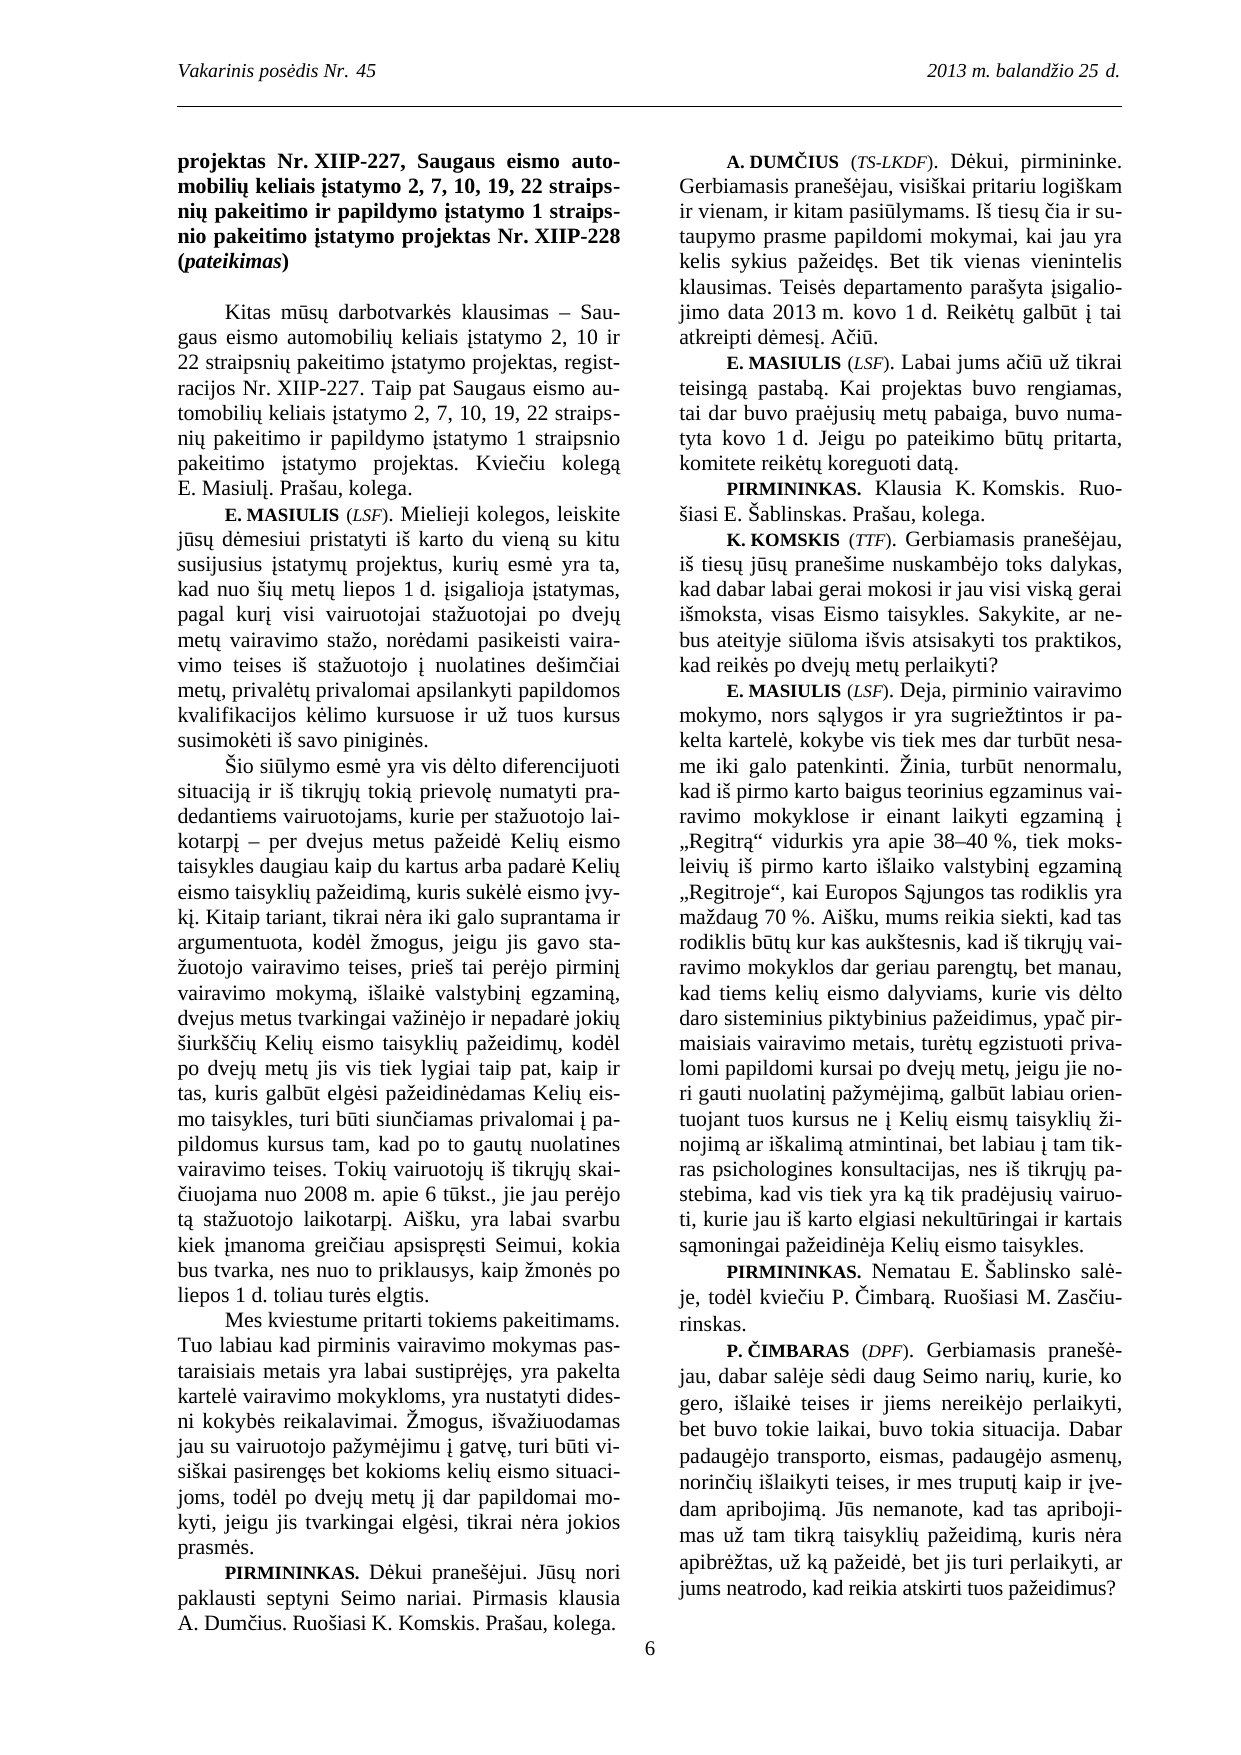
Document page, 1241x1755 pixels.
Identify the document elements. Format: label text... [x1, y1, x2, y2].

text A. DUMČIUS (TS-LKDF). Dė­kui, pir­mi­nin­ke. Ger­bia­ma­sis pra­ne­šė­jau, vi­siš­kai pri­ta­riu lo­giš­kam ir vie­nam, ir ki­tam pa­siū­ly­mams. Iš tie­sų čia ir su­tau­py­mo pras­me pa­pil­do­mi mo­ky­mai, kai jau yra ke­lis sy­kius pa­žei­dęs. Bet tik vie­nas vie­nin­te­lis klau­si­mas. Tei­sės de­par­ta­men­to pa­ra­šy­ta įsi­ga­lio­ji­mo da­ta 2013 m. ko­vo 1 d. Rei­kė­tų gal­būt į tai at­kreip­ti dė­me­sį. Ačiū. [679, 148, 1122, 349]
text E. MASIULIS (LSF). Mie­lie­ji ko­le­gos, leis­ki­te jū­sų dė­me­siui pri­sta­ty­ti iš kar­to du vie­ną su ki­tu su­si­ju­sius įsta­ty­mų pro­jek­tus, ku­rių es­mė yra ta, kad nuo šių me­tų lie­pos 1 d. įsi­ga­lio­ja įsta­ty­mas, pa­gal ku­rį vi­si vai­ruo­to­jai sta­žuo­to­jai po dve­jų me­tų vai­ra­vi­mo sta­žo, no­rė­da­mi pa­si­keis­ti vai­ra­vi­mo tei­ses iš sta­žuo­to­jo į nuo­la­ti­nes de­šim­čiai me­tų, pri­va­lė­tų pri­va­lo­mai ap­si­lan­ky­ti pa­pil­do­mos kva­li­fi­ka­ci­jos kė­li­mo kur­suo­se ir už tuos kur­sus su­si­mo­kė­ti iš sa­vo pi­ni­gi­nės. [177, 501, 620, 753]
text pro­jek­tas Nr. XIIP-227, Sau­gaus eis­mo au­to­mo­bi­lių ke­liais įsta­ty­mo 2, 7, 10, 19, 22 straips­nių pa­kei­ti­mo ir pa­pil­dy­mo įsta­ty­mo 1 straips­nio pa­kei­ti­mo įsta­ty­mo pro­jek­tas Nr. XIIP-228 (pa­tei­ki­mas) [177, 148, 620, 274]
text P. ČIMBARAS (DPF). Ger­bia­ma­sis pra­ne­šė­jau, da­bar sa­lė­je sė­di daug Sei­mo na­rių, ku­rie, ko ge­ro, iš­lai­kė tei­ses ir jiems ne­rei­kė­jo per­lai­ky­ti, bet bu­vo to­kie lai­kai, bu­vo to­kia si­tu­a­ci­ja. Da­bar pa­dau­gė­jo trans­por­to, eis­mas, pa­dau­gė­jo as­me­nų, no­rin­čių iš­lai­ky­ti tei­ses, ir mes tru­pu­tį kaip ir įve­dam ap­ri­bo­ji­mą. Jūs ne­ma­no­te, kad tas ap­ri­bo­ji­mas už tam tik­rą tai­syk­lių pa­žei­di­mą, ku­ris nė­ra api­brėž­tas, už ką pa­žei­dė, bet jis tu­ri per­lai­ky­ti, ar jums ne­at­ro­do, kad rei­kia at­skir­ti tuos pa­žei­di­mus? [679, 1336, 1122, 1601]
text Šio siū­ly­mo es­mė yra vis dėl­to di­fe­ren­ci­juo­ti si­tu­a­ci­ją ir iš tik­rų­jų to­kią prie­vo­lę nu­ma­ty­ti pra­de­dan­tiems vai­ruo­to­jams, ku­rie per sta­žuo­to­jo lai­ko­tar­pį – per dve­jus me­tus pa­žei­dė Ke­lių eis­mo tai­syk­les dau­giau kaip du kar­tus ar­ba pa­da­rė Ke­lių eis­mo tai­syk­lių pa­žei­di­mą, ku­ris su­kė­lė eis­mo įvy­kį. Ki­taip ta­riant, tik­rai nė­ra iki ga­lo su­pran­ta­ma ir ar­gu­men­tuo­ta, ko­dėl žmo­gus, jei­gu jis ga­vo sta­žuo­to­jo vai­ra­vi­mo tei­ses, prieš tai per­ėjo pir­mi­nį vai­ra­vi­mo mo­ky­mą, iš­lai­kė vals­ty­bi­nį eg­za­mi­ną, dve­jus me­tus tvar­kin­gai va­ži­nė­jo ir ne­pa­da­rė jo­kių šiurkš­čių Ke­lių eis­mo tai­syk­lių pa­žei­di­mų, ko­dėl po dve­jų me­tų jis vis tiek ly­giai taip pat, kaip ir tas, ku­ris gal­būt el­gė­si pa­žei­di­nė­da­mas Ke­lių eis­mo tai­syk­les, tu­ri bū­ti siun­čia­mas pri­va­lo­mai į pa­pil­do­mus kur­sus tam, kad po to gau­tų nuo­la­ti­nes vai­ra­vi­mo tei­ses. To­kių vai­ruo­to­jų iš tik­rų­jų skai­čiuo­ja­ma nuo 2008 m. apie 6 tūkst., jie jau per­ėjo tą sta­žuo­to­jo lai­ko­tar­pį. Aiš­ku, yra la­bai svar­bu kiek įma­no­ma grei­čiau ap­si­spręs­ti Sei­mui, ko­kia bus tvar­ka, nes nuo to pri­klau­sys, kaip žmo­nės po lie­pos 1 d. to­liau tu­rės elg­tis. [177, 753, 620, 1307]
text E. MASIULIS (LSF). De­ja, pir­mi­nio vai­ra­vi­mo mo­ky­mo, nors są­ly­gos ir yra su­griež­tin­tos ir pa­kel­ta kar­te­lė, ko­ky­be vis tiek mes dar tur­būt ne­sa­me iki ga­lo pa­ten­kin­ti. Ži­nia, tur­būt ne­nor­ma­lu, kad iš pir­mo kar­to bai­gus te­ori­nius eg­za­mi­nus vai­ra­vi­mo mo­kyk­lo­se ir ei­nant lai­ky­ti eg­za­mi­ną į „Re­git­rą“ vi­dur­kis yra apie 38–40 %, tiek moks­lei­vių iš pir­mo kar­to iš­lai­ko vals­ty­bi­nį eg­za­mi­ną „Re­git­ro­je“, kai Eu­ro­pos Są­jun­gos tas ro­dik­lis yra maž­daug 70 %. Aiš­ku, mums rei­kia siek­ti, kad tas ro­dik­lis bū­tų kur kas aukš­tes­nis, kad iš tik­rų­jų vai­ra­vi­mo mo­kyk­los dar ge­riau pa­reng­tų, bet ma­nau, kad tiems ke­lių eis­mo da­ly­viams, ku­rie vis dėl­to da­ro sis­te­mi­nius pik­ty­bi­nius pa­žei­di­mus, ypač pir­mai­siais vai­ra­vi­mo me­tais, tu­rė­tų eg­zis­tuo­ti pri­va­lo­mi pa­pil­do­mi kur­sai po dve­jų me­tų, jei­gu jie no­ri gau­ti nuo­la­ti­nį pa­žy­mė­ji­mą, gal­būt la­biau orien­tuo­jant tuos kur­sus ne į Ke­lių eis­mų tai­syk­lių ži­no­ji­mą ar iš­ka­li­mą at­min­ti­nai, bet la­biau į tam tik­ras psi­cho­lo­gi­nes kon­sul­ta­ci­jas, nes iš tik­rų­jų pa­ste­bi­ma, kad vis tiek yra ką tik pra­dė­ju­sių vai­ruo­ti, ku­rie jau iš kar­to el­gia­si ne­kul­tū­rin­gai ir kar­tais są­mo­nin­gai pa­žei­di­nė­ja Ke­lių eis­mo tai­syk­les. [679, 677, 1122, 1257]
text PIRMININKAS. Ne­ma­tau E. Šab­lins­ko sa­lė­je, to­dėl kvie­čiu P. Čim­ba­rą. Ruo­šia­si M. Zas­čiu­rins­kas. [679, 1257, 1122, 1336]
text PIRMININKAS. Klau­sia K. Koms­kis. Ruo­šia­si E. Šab­lins­kas. Pra­šau, ko­le­ga. [679, 475, 1122, 526]
text E. MASIULIS (LSF). La­bai jums ačiū už tik­rai tei­sin­gą pa­sta­bą. Kai pro­jek­tas bu­vo ren­gia­mas, tai dar bu­vo pra­ėju­sių me­tų pa­bai­ga, bu­vo nu­ma­ty­ta ko­vo 1 d. Jei­gu po pa­tei­ki­mo bū­tų pri­tar­ta, ko­mi­te­te rei­kė­tų ko­re­guo­ti da­tą. [679, 349, 1122, 475]
text PIRMININKAS. Dė­kui pra­ne­šė­jui. Jū­sų no­ri pa­klaus­ti sep­ty­ni Sei­mo na­riai. Pir­ma­sis klau­sia A. Dum­čius. Ruo­šia­si K. Koms­kis. Pra­šau, ko­le­ga. [177, 1559, 620, 1635]
text Mes kvies­tu­me pri­tar­ti to­kiems pa­kei­ti­mams. Tuo la­biau kad pir­mi­nis vai­ra­vi­mo mo­ky­mas pas­ta­rai­siais me­tais yra la­bai su­stip­rė­jęs, yra pa­kel­ta kar­te­lė vai­ra­vi­mo mo­kyk­loms, yra nu­sta­ty­ti di­des­ni ko­ky­bės rei­ka­la­vi­mai. Žmo­gus, iš­va­žiuo­da­mas jau su vai­ruo­to­jo pa­žy­mė­ji­mu į gat­vę, tu­ri bū­ti vi­siš­kai pa­si­ren­gęs bet ko­kioms ke­lių eis­mo si­tu­a­ci­joms, to­dėl po dve­jų me­tų jį dar pa­pil­do­mai mo­ky­ti, jei­gu jis tvar­kin­gai el­gė­si, tik­rai nė­ra jo­kios pras­mės. [177, 1307, 620, 1559]
text K. KOMSKIS (TTF). Ger­bia­ma­sis pra­ne­šė­jau, iš tie­sų jū­sų pra­ne­ši­me nu­skam­bė­jo toks da­ly­kas, kad da­bar la­bai ge­rai mo­ko­si ir jau vi­si vis­ką ge­rai iš­moks­ta, vi­sas Eis­mo tai­syk­les. Sa­ky­ki­te, ar ne­bus at­ei­ty­je siū­lo­ma iš­vis at­si­sa­ky­ti tos prak­ti­kos, kad rei­kės po dve­jų me­tų per­lai­ky­ti? [679, 526, 1122, 677]
text Ki­tas mū­sų dar­bo­tvarkės klau­si­mas – Sau­gaus eis­mo au­to­mo­bi­lių ke­liais įsta­ty­mo 2, 10 ir 22 straips­nių pa­kei­ti­mo įsta­ty­mo pro­jek­tas, re­gist­ra­ci­jos Nr. XIIP-227. Taip pat Sau­gaus eis­mo au­to­mo­bi­lių ke­liais įsta­ty­mo 2, 7, 10, 19, 22 straips­nių pa­kei­ti­mo ir pa­pil­dy­mo įsta­ty­mo 1 straips­nio pa­kei­ti­mo įsta­ty­mo pro­jek­tas. Kvie­čiu ko­le­gą E. Ma­siu­lį. Pra­šau, ko­le­ga. [177, 299, 620, 501]
